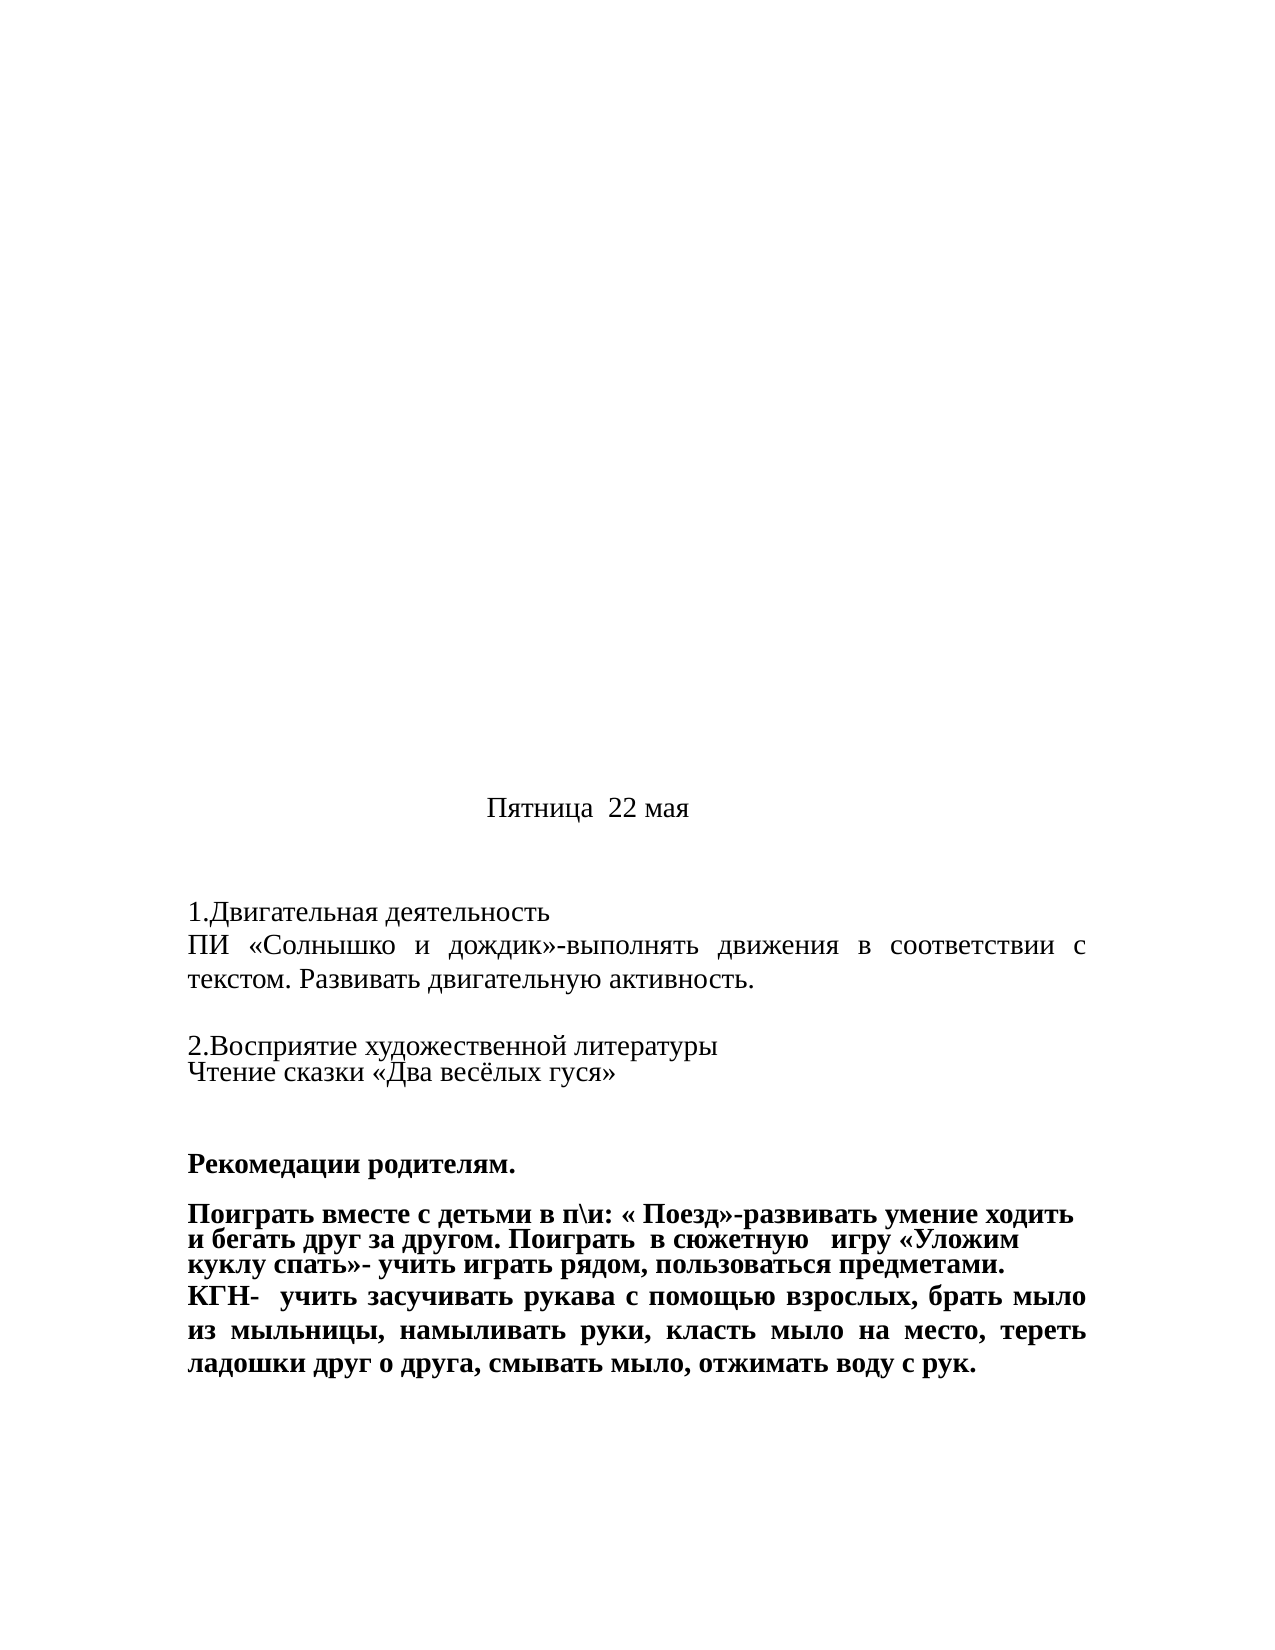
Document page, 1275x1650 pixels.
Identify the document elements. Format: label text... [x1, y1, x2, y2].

text Пятница 22 мая [187, 794, 1087, 823]
text 2.Восприятие художественной литературы [187, 1028, 1087, 1061]
text Чтение сказки «Два весёлых гуся» [187, 1061, 1087, 1086]
text 1.Двигательная деятельность [187, 894, 1087, 927]
text Рекомедации родителям. [187, 1153, 1087, 1178]
text Поиграть вместе с детьми в п\и: « Поезд»-развивать умение ходить и бегать друг за другом. Поиграть в сюжетную игру «Уложим куклу спать»- учить играть рядом, пользоваться предметами. [187, 1203, 1087, 1278]
text КГН- учить засучивать рукава с помощью взрослых, брать мыло из мыльницы, намыливать руки, класть мыло на место, тереть ладошки друг о друга, смывать мыло, отжимать воду с рук. [187, 1278, 1087, 1379]
text ПИ «Солнышко и дождик»-выполнять движения в соответствии с текстом. Развивать двигательную активность. [187, 927, 1087, 994]
